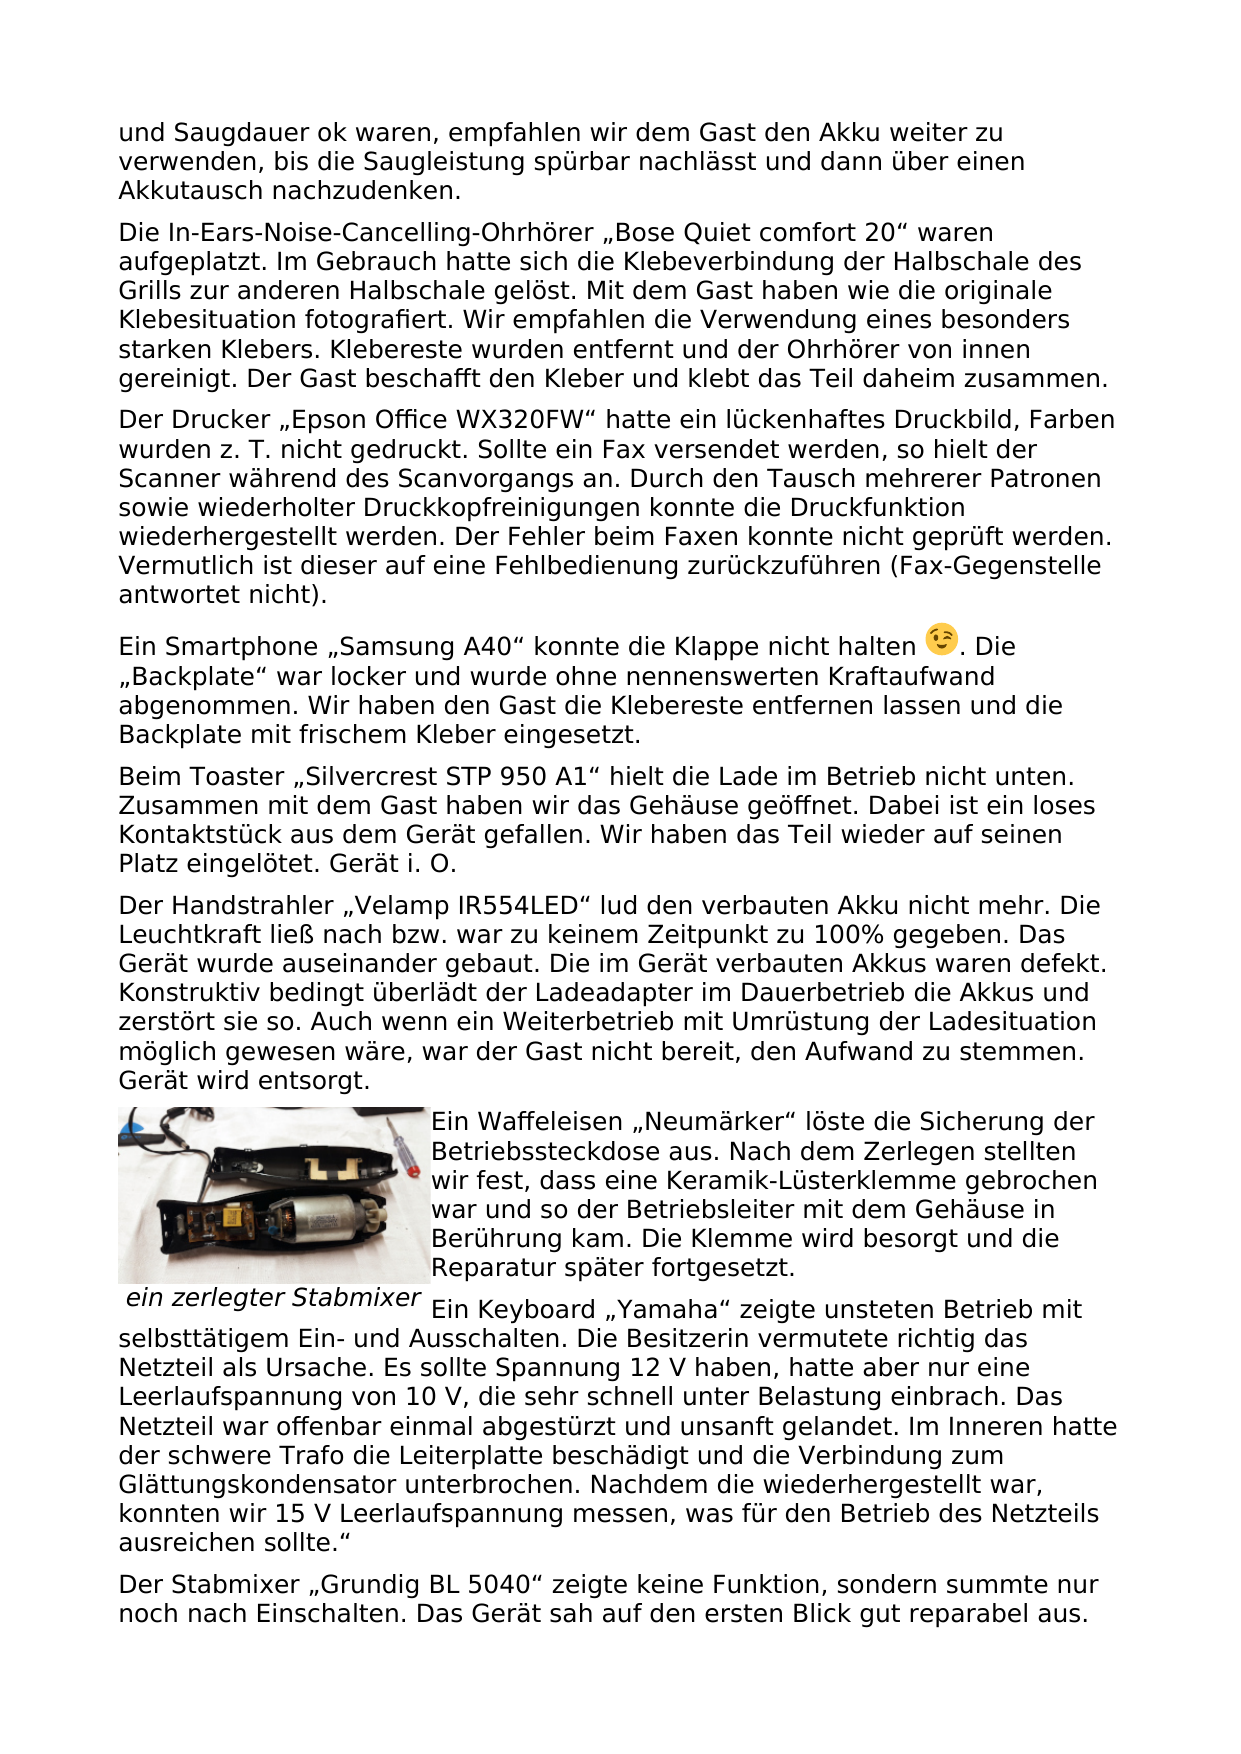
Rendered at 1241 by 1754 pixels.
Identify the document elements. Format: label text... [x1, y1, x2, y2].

text Beim Toaster „Silvercrest STP 950 A1“ hielt die Lade im Betrieb nicht unten. Zusammen mit dem Gast haben wir das Gehäuse geöffnet. Dabei ist ein loses Kontaktstück aus dem Gerät gefallen. Wir haben das Teil wieder auf seinen Platz eingelötet. Gerät i. O. [118, 762, 1122, 878]
text Der Stabmixer „Grundig BL 5040“ zeigte keine Funktion, sondern summte nur noch nach Einschalten. Das Gerät sah auf den ersten Blick gut reparabel aus. [118, 1570, 1122, 1628]
text Die In-Ears-Noise-Cancelling-Ohrhörer „Bose Quiet comfort 20“ waren aufgeplatzt. Im Gebrauch hatte sich die Klebeverbindung der Halbschale des Grills zur anderen Halbschale gelöst. Mit dem Gast haben wie die originale Klebesituation fotografiert. Wir empfahlen die Verwendung eines besonders starken Klebers. Klebereste wurden entfernt und der Ohrhörer von innen gereinigt. Der Gast beschafft den Kleber und klebt das Teil daheim zusammen. [118, 218, 1122, 393]
text Ein Waffeleisen „Neumärker“ löste die Sicherung der Betriebssteckdose aus. Nach dem Zerlegen stellten wir fest, dass eine Keramik-Lüsterklemme gebrochen war und so der Betriebsleiter mit dem Gehäuse in Berührung kam. Die Klemme wird besorgt und die Reparatur später fortgesetzt. [431, 1107, 1122, 1282]
text und Saugdauer ok waren, empfahlen wir dem Gast den Akku weiter zu verwenden, bis die Saugleistung spürbar nachlässt und dann über einen Akkutausch nachzudenken. [118, 118, 1122, 206]
picture [118, 1107, 431, 1284]
text Ein Smartphone „Samsung A40“ konnte die Klappe nicht halten . Die „Backplate“ war locker und wurde ohne nennenswerten Kraftaufwand abgenommen. Wir haben den Gast die Klebereste entfernen lassen und die Backplate mit frischem Kleber eingesetzt. [118, 622, 1122, 749]
text Der Handstrahler „Velamp IR554LED“ lud den verbauten Akku nicht mehr. Die Leuchtkraft ließ nach bzw. war zu keinem Zeitpunkt zu 100% gegeben. Das Gerät wurde auseinander gebaut. Die im Gerät verbauten Akkus waren defekt. Konstruktiv bedingt überlädt der Ladeadapter im Dauerbetrieb die Akkus und zerstört sie so. Auch wenn ein Weiterbetrieb mit Umrüstung der Ladesituation möglich gewesen wäre, war der Gast nicht bereit, den Aufwand zu stemmen. Gerät wird entsorgt. [118, 891, 1122, 1095]
text Der Drucker „Epson Office WX320FW“ hatte ein lückenhaftes Druckbild, Farben wurden z. T. nicht gedruckt. Sollte ein Fax versendet werden, so hielt der Scanner während des Scanvorgangs an. Durch den Tausch mehrerer Patronen sowie wiederholter Druckkopfreinigungen konnte die Druckfunktion wiederhergestellt werden. Der Fehler beim Faxen konnte nicht geprüft werden. Vermutlich ist dieser auf eine Fehlbedienung zurückzuführen (Fax-Gegenstelle antwortet nicht). [118, 406, 1122, 610]
text Ein Keyboard „Yamaha“ zeigte unsteten Betrieb mit selbsttätigem Ein- und Ausschalten. Die Besitzerin vermutete richtig das Netzteil als Ursache. Es sollte Spannung 12 V haben, hatte aber nur eine Leerlaufspannung von 10 V, die sehr schnell unter Belastung einbrach. Das Netzteil war offenbar einmal abgestürzt und unsanft gelandet. Im Inneren hatte der schwere Trafo die Leiterplatte beschädigt und die Verbindung zum Glättungskondensator unterbrochen. Nachdem die wiederhergestellt war, konnten wir 15 V Leerlaufspannung messen, was für den Betrieb des Netzteils ausreichen sollte.“ [118, 1295, 1122, 1557]
text ein zerlegter Stabmixer [118, 1284, 431, 1313]
